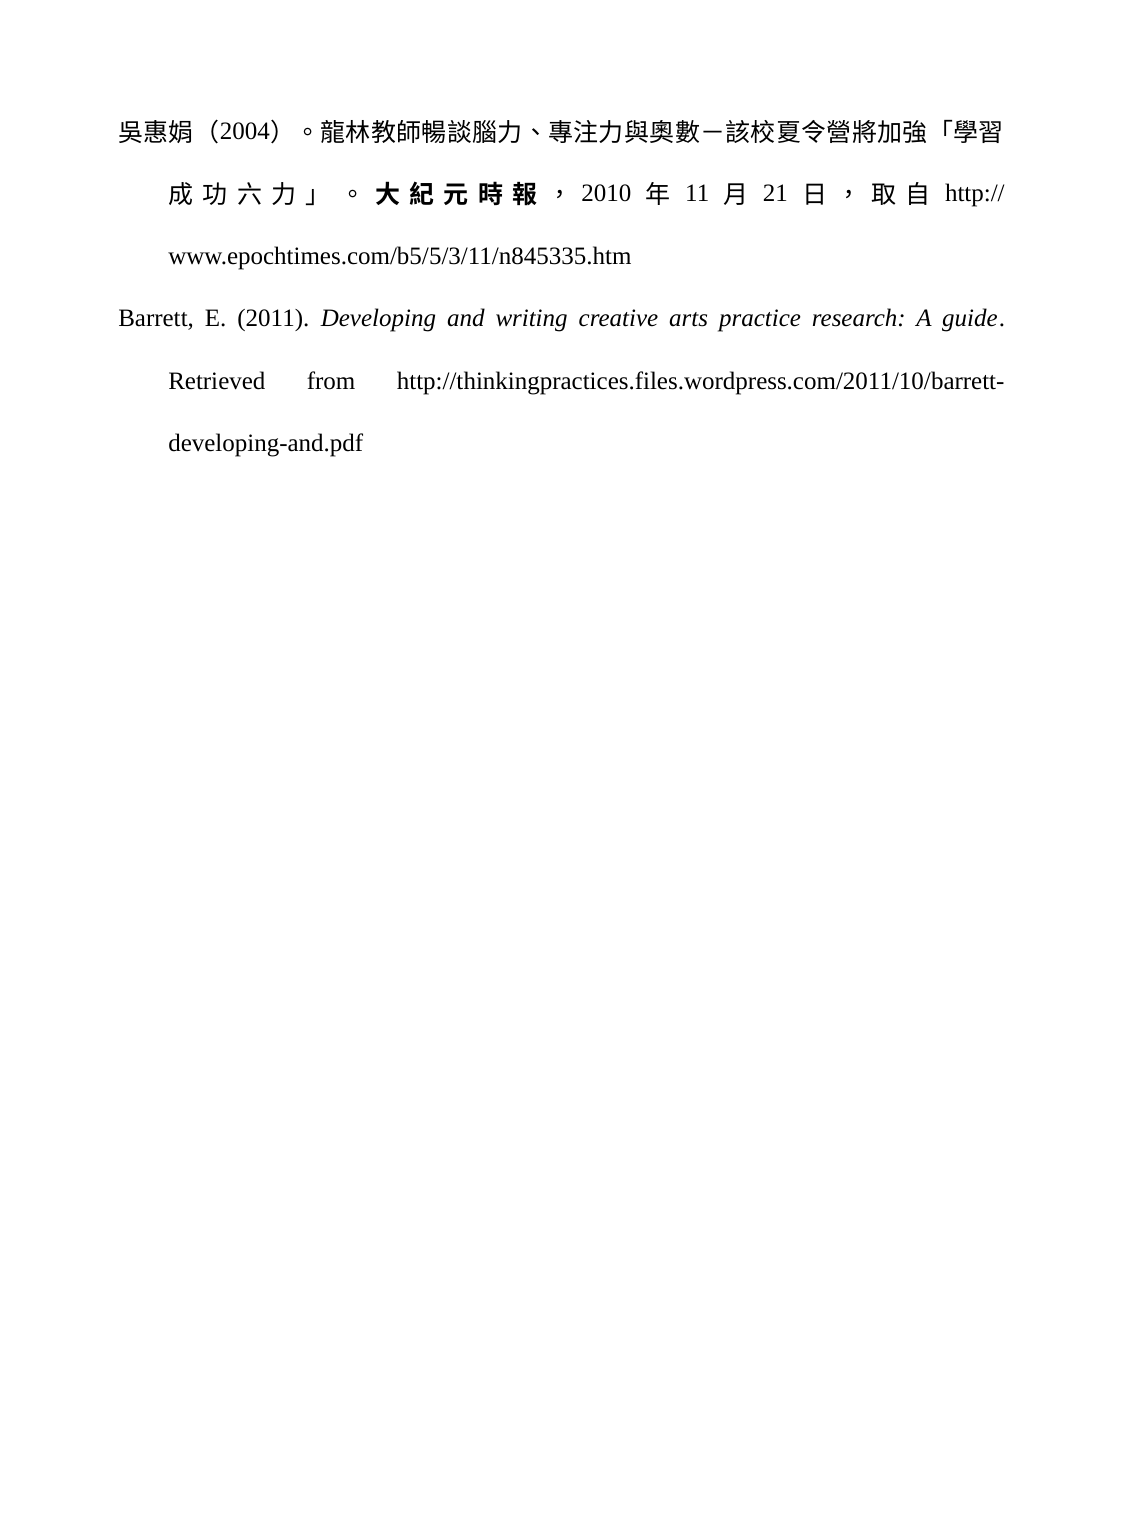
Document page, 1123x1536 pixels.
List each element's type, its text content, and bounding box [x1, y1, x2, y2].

text 吳惠娟（2004）。龍林教師暢談腦力、專注力與奧數－該校夏令營將加強「學習成功六力」。大紀元時報，2010年11月21日，取自http://www.epochtimes.com/b5/5/3/11/n845335.htm [118, 89, 1005, 276]
text Barrett, E. (2011). Developing and writing creative arts practice research: A guide. Retrieved from http://thinkingpractices.files.wordpress.com/2011/10/barrett-developing-and.pdf [118, 276, 1005, 464]
